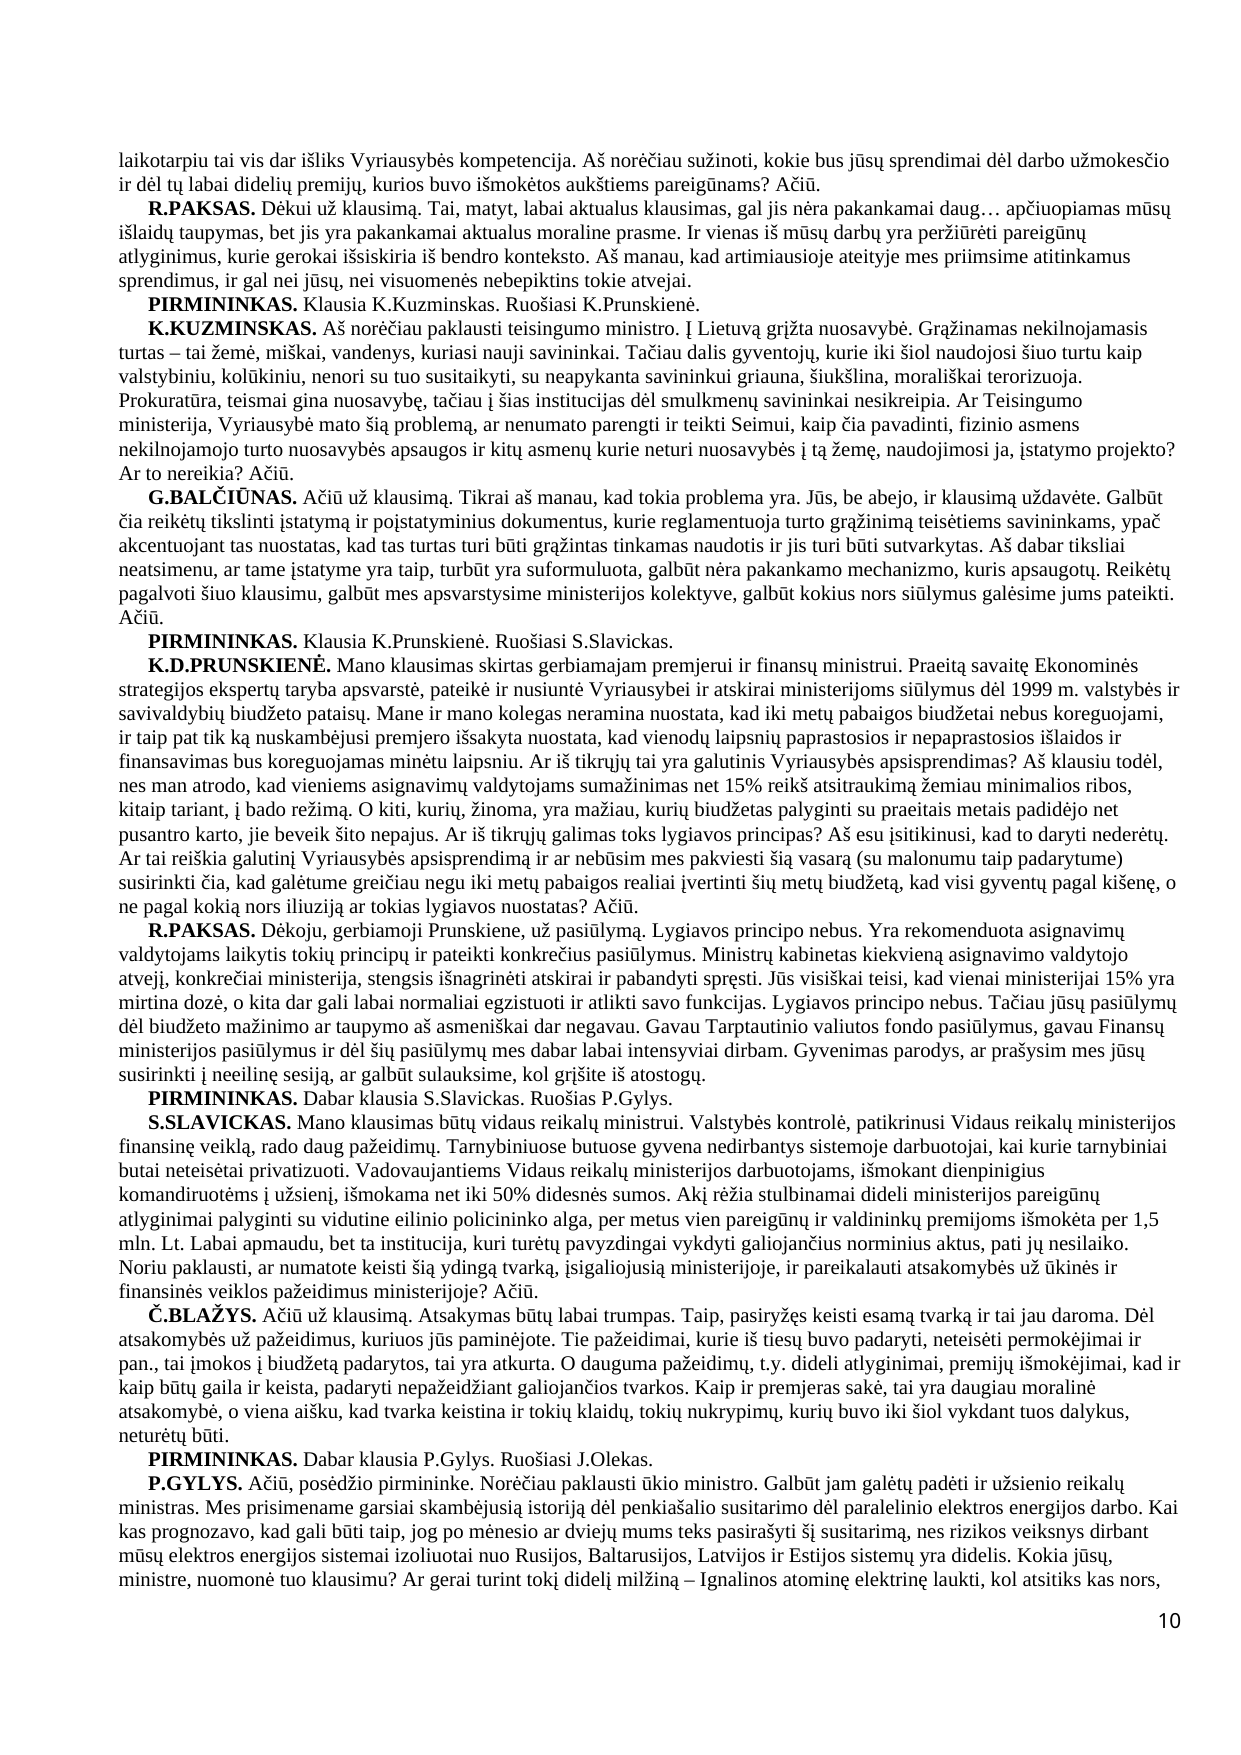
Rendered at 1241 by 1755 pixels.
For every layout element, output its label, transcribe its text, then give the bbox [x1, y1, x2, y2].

text P.GYLYS. Ačiū, posėdžio pirmininke. Norėčiau paklausti ūkio ministro. Galbūt jam galėtų padėti ir užsienio reikalų ministras. Mes prisimename garsiai skambėjusią istoriją dėl penkiašalio susitarimo dėl paralelinio elektros energijos darbo. Kai kas prognozavo, kad gali būti taip, jog po mėnesio ar dviejų mums teks pasirašyti šį susitarimą, nes rizikos veiksnys dirbant mūsų elektros energijos sistemai izoliuotai nuo Rusijos, Baltarusijos, Latvijos ir Estijos sistemų yra didelis. Kokia jūsų, ministre, nuomonė tuo klausimu? Ar gerai turint tokį didelį milžiną – Ignalinos atominę elektrinę laukti, kol atsitiks kas nors, [118, 1471, 1181, 1591]
text K.KUZMINSKAS. Aš norėčiau paklausti teisingumo ministro. Į Lietuvą grįžta nuosavybė. Grąžinamas nekilnojamasis turtas – tai žemė, miškai, vandenys, kuriasi nauji savininkai. Tačiau dalis gyventojų, kurie iki šiol naudojosi šiuo turtu kaip valstybiniu, kolūkiniu, nenori su tuo susitaikyti, su neapykanta savininkui griauna, šiukšlina, morališkai terorizuoja. Prokuratūra, teismai gina nuosavybę, tačiau į šias institucijas dėl smulkmenų savininkai nesikreipia. Ar Teisingumo ministerija, Vyriausybė mato šią problemą, ar nenumato parengti ir teikti Seimui, kaip čia pavadinti, fizinio asmens nekilnojamojo turto nuosavybės apsaugos ir kitų asmenų kurie neturi nuosavybės į tą žemę, naudojimosi ja, įstatymo projekto? Ar to nereikia? Ačiū. [118, 316, 1181, 484]
text PIRMININKAS. Klausia K.Prunskienė. Ruošiasi S.Slavickas. [118, 629, 1181, 653]
text G.BALČIŪNAS. Ačiū už klausimą. Tikrai aš manau, kad tokia problema yra. Jūs, be abejo, ir klausimą uždavėte. Galbūt čia reikėtų tikslinti įstatymą ir poįstatyminius dokumentus, kurie reglamentuoja turto grąžinimą teisėtiems savininkams, ypač akcentuojant tas nuostatas, kad tas turtas turi būti grąžintas tinkamas naudotis ir jis turi būti sutvarkytas. Aš dabar tiksliai neatsimenu, ar tame įstatyme yra taip, turbūt yra suformuluota, galbūt nėra pakankamo mechanizmo, kuris apsaugotų. Reikėtų pagalvoti šiuo klausimu, galbūt mes apsvarstysime ministerijos kolektyve, galbūt kokius nors siūlymus galėsime jums pateikti. Ačiū. [118, 484, 1181, 629]
text PIRMININKAS. Dabar klausia P.Gylys. Ruošiasi J.Olekas. [118, 1447, 1181, 1471]
text K.D.PRUNSKIENĖ. Mano klausimas skirtas gerbiamajam premjerui ir finansų ministrui. Praeitą savaitę Ekonominės strategijos ekspertų taryba apsvarstė, pateikė ir nusiuntė Vyriausybei ir atskirai ministerijoms siūlymus dėl 1999 m. valstybės ir savivaldybių biudžeto pataisų. Mane ir mano kolegas neramina nuostata, kad iki metų pabaigos biudžetai nebus koreguojami, ir taip pat tik ką nuskambėjusi premjero išsakyta nuostata, kad vienodų laipsnių paprastosios ir nepaprastosios išlaidos ir finansavimas bus koreguojamas minėtu laipsniu. Ar iš tikrųjų tai yra galutinis Vyriausybės apsisprendimas? Aš klausiu todėl, nes man atrodo, kad vieniems asignavimų valdytojams sumažinimas net 15% reikš atsitraukimą žemiau minimalios ribos, kitaip tariant, į bado režimą. O kiti, kurių, žinoma, yra mažiau, kurių biudžetas palyginti su praeitais metais padidėjo net pusantro karto, jie beveik šito nepajus. Ar iš tikrųjų galimas toks lygiavos principas? Aš esu įsitikinusi, kad to daryti nederėtų. Ar tai reiškia galutinį Vyriausybės apsisprendimą ir ar nebūsim mes pakviesti šią vasarą (su malonumu taip padarytume) susirinkti čia, kad galėtume greičiau negu iki metų pabaigos realiai įvertinti šių metų biudžetą, kad visi gyventų pagal kišenę, o ne pagal kokią nors iliuziją ar tokias lygiavos nuostatas? Ačiū. [118, 653, 1181, 918]
text Č.BLAŽYS. Ačiū už klausimą. Atsakymas būtų labai trumpas. Taip, pasiryžęs keisti esamą tvarką ir tai jau daroma. Dėl atsakomybės už pažeidimus, kuriuos jūs paminėjote. Tie pažeidimai, kurie iš tiesų buvo padaryti, neteisėti permokėjimai ir pan., tai įmokos į biudžetą padarytos, tai yra atkurta. O dauguma pažeidimų, t.y. dideli atlyginimai, premijų išmokėjimai, kad ir kaip būtų gaila ir keista, padaryti nepažeidžiant galiojančios tvarkos. Kaip ir premjeras sakė, tai yra daugiau moralinė atsakomybė, o viena aišku, kad tvarka keistina ir tokių klaidų, tokių nukrypimų, kurių buvo iki šiol vykdant tuos dalykus, neturėtų būti. [118, 1303, 1181, 1447]
text R.PAKSAS. Dėkoju, gerbiamoji Prunskiene, už pasiūlymą. Lygiavos principo nebus. Yra rekomenduota asignavimų valdytojams laikytis tokių principų ir pateikti konkrečius pasiūlymus. Ministrų kabinetas kiekvieną asignavimo valdytojo atvejį, konkrečiai ministerija, stengsis išnagrinėti atskirai ir pabandyti spręsti. Jūs visiškai teisi, kad vienai ministerijai 15% yra mirtina dozė, o kita dar gali labai normaliai egzistuoti ir atlikti savo funkcijas. Lygiavos principo nebus. Tačiau jūsų pasiūlymų dėl biudžeto mažinimo ar taupymo aš asmeniškai dar negavau. Gavau Tarptautinio valiutos fondo pasiūlymus, gavau Finansų ministerijos pasiūlymus ir dėl šių pasiūlymų mes dabar labai intensyviai dirbam. Gyvenimas parodys, ar prašysim mes jūsų susirinkti į neeilinę sesiją, ar galbūt sulauksime, kol grįšite iš atostogų. [118, 918, 1181, 1086]
text PIRMININKAS. Klausia K.Kuzminskas. Ruošiasi K.Prunskienė. [118, 292, 1181, 316]
text PIRMININKAS. Dabar klausia S.Slavickas. Ruošias P.Gylys. [118, 1086, 1181, 1110]
text laikotarpiu tai vis dar išliks Vyriausybės kompetencija. Aš norėčiau sužinoti, kokie bus jūsų sprendimai dėl darbo užmokesčio ir dėl tų labai didelių premijų, kurios buvo išmokėtos aukštiems pareigūnams? Ačiū. [118, 148, 1181, 196]
text S.SLAVICKAS. Mano klausimas būtų vidaus reikalų ministrui. Valstybės kontrolė, patikrinusi Vidaus reikalų ministerijos finansinę veiklą, rado daug pažeidimų. Tarnybiniuose butuose gyvena nedirbantys sistemoje darbuotojai, kai kurie tarnybiniai butai neteisėtai privatizuoti. Vadovaujantiems Vidaus reikalų ministerijos darbuotojams, išmokant dienpinigius komandiruotėms į užsienį, išmokama net iki 50% didesnės sumos. Akį rėžia stulbinamai dideli ministerijos pareigūnų atlyginimai palyginti su vidutine eilinio policininko alga, per metus vien pareigūnų ir valdininkų premijoms išmokėta per 1,5 mln. Lt. Labai apmaudu, bet ta institucija, kuri turėtų pavyzdingai vykdyti galiojančius norminius aktus, pati jų nesilaiko. Noriu paklausti, ar numatote keisti šią ydingą tvarką, įsigaliojusią ministerijoje, ir pareikalauti atsakomybės už ūkinės ir finansinės veiklos pažeidimus ministerijoje? Ačiū. [118, 1110, 1181, 1303]
text R.PAKSAS. Dėkui už klausimą. Tai, matyt, labai aktualus klausimas, gal jis nėra pakankamai daug… apčiuopiamas mūsų išlaidų taupymas, bet jis yra pakankamai aktualus moraline prasme. Ir vienas iš mūsų darbų yra peržiūrėti pareigūnų atlyginimus, kurie gerokai išsiskiria iš bendro konteksto. Aš manau, kad artimiausioje ateityje mes priimsime atitinkamus sprendimus, ir gal nei jūsų, nei visuomenės nebepiktins tokie atvejai. [118, 196, 1181, 292]
